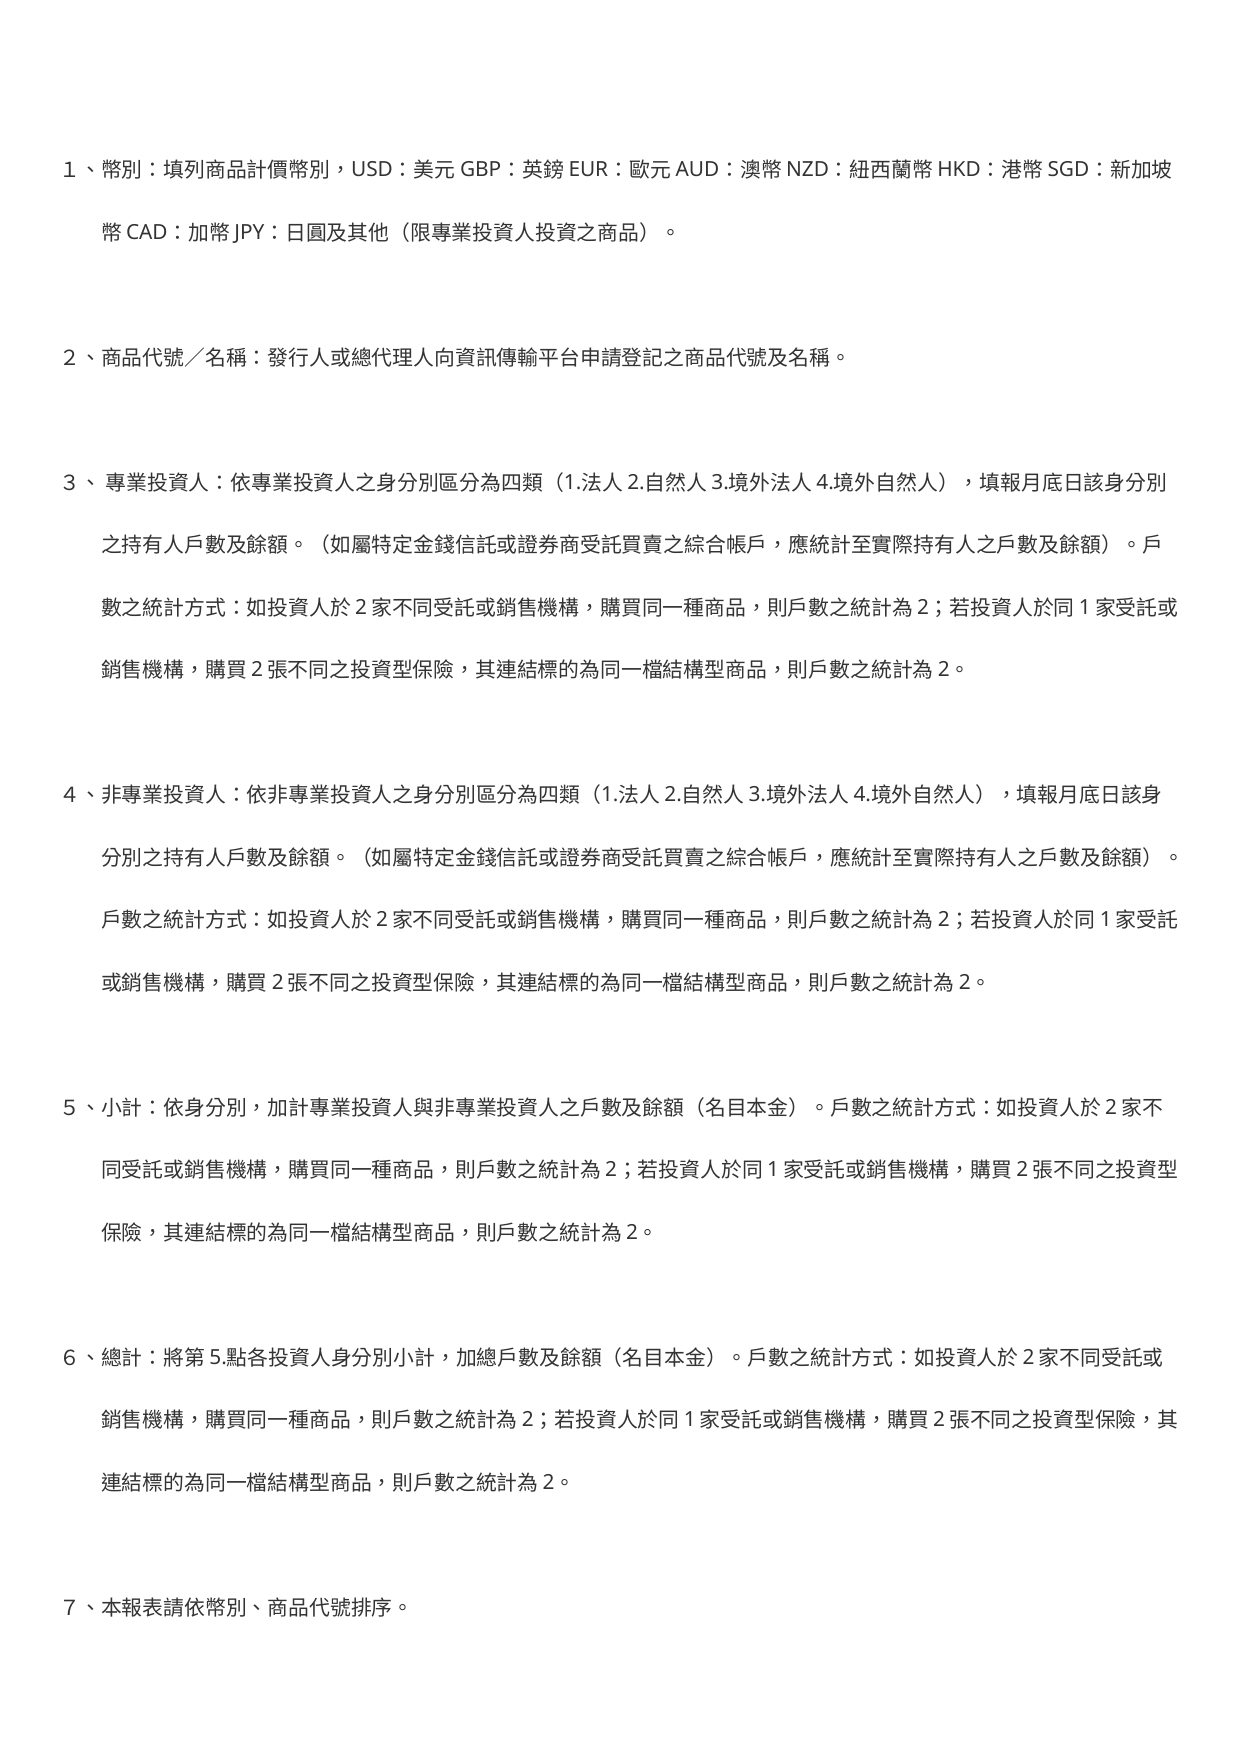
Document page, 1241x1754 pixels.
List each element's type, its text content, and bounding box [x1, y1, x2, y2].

text ４、非專業投資人：依非專業投資人之身分別區分為四類（1.法人2.自然人3.境外法人4.境外自然人），填報月底日該身分別之持有人戶數及餘額。（如屬特定金錢信託或證券商受託買賣之綜合帳戶，應統計至實際持有人之戶數及餘額）。戶數之統計方式：如投資人於2家不同受託或銷售機構，購買同一種商品，則戶數之統計為2；若投資人於同1家受託或銷售機構，購買2張不同之投資型保險，其連結標的為同一檔結構型商品，則戶數之統計為2。 [59, 752, 1181, 1002]
text ７、本報表請依幣別、商品代號排序。 [59, 1564, 1181, 1627]
text ２、商品代號／名稱：發行人或總代理人向資訊傳輸平台申請登記之商品代號及名稱。 [59, 314, 1181, 377]
text ６、總計：將第5.點各投資人身分別小計，加總戶數及餘額（名目本金）。戶數之統計方式：如投資人於2家不同受託或銷售機構，購買同一種商品，則戶數之統計為2；若投資人於同1家受託或銷售機構，購買2張不同之投資型保險，其連結標的為同一檔結構型商品，則戶數之統計為2。 [59, 1314, 1181, 1502]
text １、幣別：填列商品計價幣別，USD：美元 GBP：英鎊 EUR：歐元 AUD：澳幣NZD：紐西蘭幣HKD：港幣SGD：新加坡幣CAD：加幣JPY：日圓及其他（限專業投資人投資之商品）。 [59, 127, 1181, 252]
text ５、小計：依身分別，加計專業投資人與非專業投資人之戶數及餘額（名目本金）。戶數之統計方式：如投資人於2家不同受託或銷售機構，購買同一種商品，則戶數之統計為2；若投資人於同1家受託或銷售機構，購買2張不同之投資型保險，其連結標的為同一檔結構型商品，則戶數之統計為2。 [59, 1064, 1181, 1252]
text ３、 專業投資人：依專業投資人之身分別區分為四類（1.法人2.自然人3.境外法人4.境外自然人），填報月底日該身分別之持有人戶數及餘額。（如屬特定金錢信託或證券商受託買賣之綜合帳戶，應統計至實際持有人之戶數及餘額）。戶數之統計方式：如投資人於2家不同受託或銷售機構，購買同一種商品，則戶數之統計為2；若投資人於同1家受託或銷售機構，購買2張不同之投資型保險，其連結標的為同一檔結構型商品，則戶數之統計為2。 [59, 439, 1181, 689]
